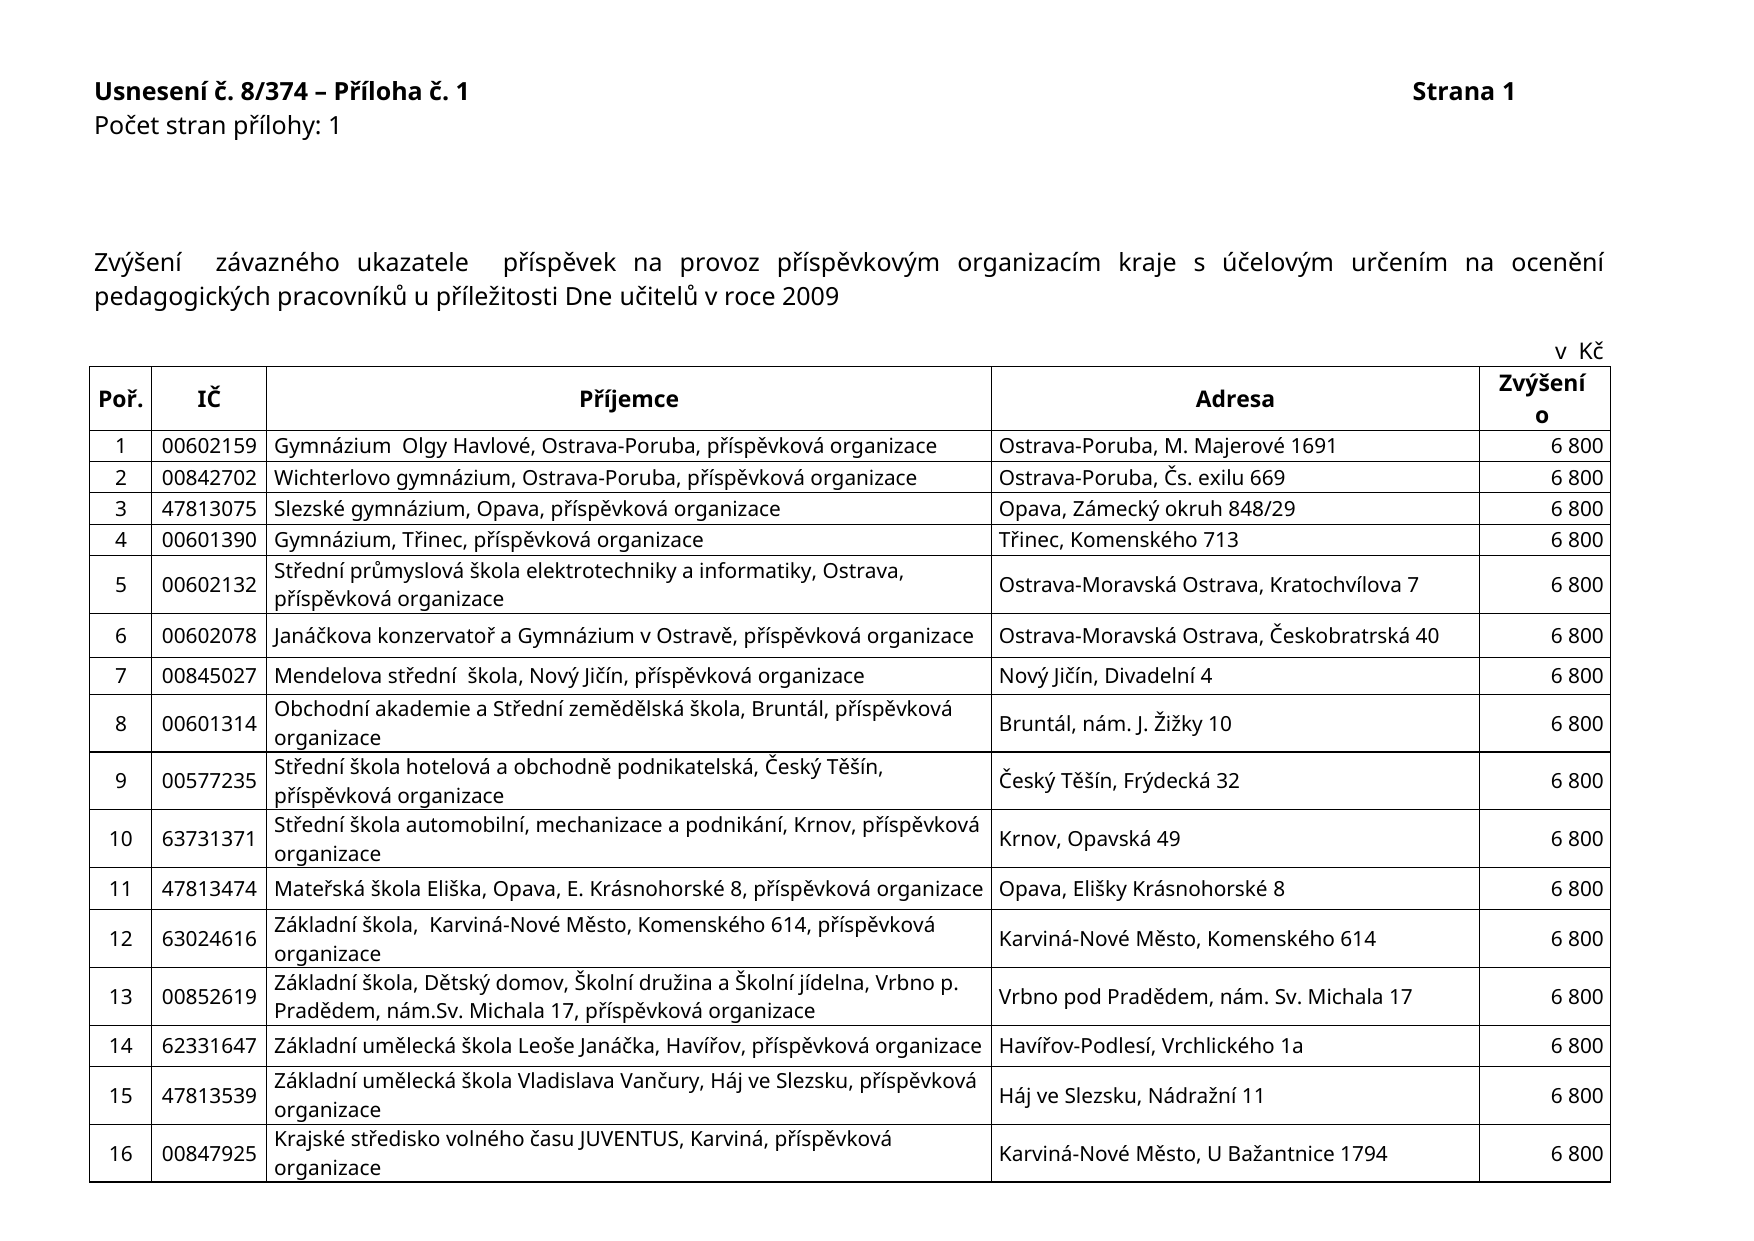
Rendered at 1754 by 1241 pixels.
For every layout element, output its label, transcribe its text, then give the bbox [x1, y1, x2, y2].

table_cell Obchodní akademie a Střední zemědělská škola, Bruntál, příspěvková organizace [267, 695, 991, 751]
table_cell 15 [90, 1067, 151, 1123]
table_cell Mateřská škola Eliška, Opava, E. Krásnohorské 8, příspěvková organizace [267, 868, 991, 909]
table_cell Havířov-Podlesí, Vrchlického 1a [992, 1026, 1479, 1066]
table_cell 00852619 [152, 968, 266, 1025]
table_cell Háj ve Slezsku, Nádražní 11 [992, 1067, 1479, 1123]
table_cell 00602132 [152, 556, 266, 613]
table_cell Ostrava-Poruba, M. Majerové 1691 [992, 431, 1479, 461]
table_cell 62331647 [152, 1026, 266, 1066]
table_cell Střední škola hotelová a obchodně podnikatelská, Český Těšín, příspěvková organizace [267, 753, 991, 809]
table_cell Wichterlovo gymnázium, Ostrava-Poruba, příspěvková organizace [267, 462, 991, 492]
table_cell 6 800 [1480, 810, 1610, 867]
table_cell 6 800 [1480, 525, 1610, 555]
table_cell Slezské gymnázium, Opava, příspěvková organizace [267, 493, 991, 523]
table_cell Opava, Elišky Krásnohorské 8 [992, 868, 1479, 909]
table_cell Gymnázium Olgy Havlové, Ostrava-Poruba, příspěvková organizace [267, 431, 991, 461]
table_cell 2 [90, 462, 151, 492]
table_cell Příjemce [267, 367, 991, 430]
table_cell Základní škola, Dětský domov, Školní družina a Školní jídelna, Vrbno p. Pradědem, nám.Sv. Michala 17, příspěvková organizace [267, 968, 991, 1025]
table_cell Ostrava-Moravská Ostrava, Českobratrská 40 [992, 614, 1479, 657]
table_cell 63024616 [152, 910, 266, 967]
table_cell 7 [90, 658, 151, 693]
table_cell 6 800 [1480, 493, 1610, 523]
table_cell Krajské středisko volného času JUVENTUS, Karviná, příspěvková organizace [267, 1125, 991, 1181]
table_header [991, 335, 1479, 366]
table_cell 47813474 [152, 868, 266, 909]
table_cell Nový Jičín, Divadelní 4 [992, 658, 1479, 693]
table_cell 1 [90, 431, 151, 461]
table_cell Vrbno pod Pradědem, nám. Sv. Michala 17 [992, 968, 1479, 1025]
table_cell 8 [90, 695, 151, 751]
table_cell 00602078 [152, 614, 266, 657]
table_cell 00601390 [152, 525, 266, 555]
table_cell 10 [90, 810, 151, 867]
table_cell 16 [90, 1125, 151, 1181]
table_cell 9 [90, 753, 151, 809]
table_cell 47813539 [152, 1067, 266, 1123]
table_cell 6 800 [1480, 910, 1610, 967]
table_cell 6 800 [1480, 753, 1610, 809]
table_cell Střední škola automobilní, mechanizace a podnikání, Krnov, příspěvková organizace [267, 810, 991, 867]
table_cell 00847925 [152, 1125, 266, 1181]
table_cell Mendelova střední škola, Nový Jičín, příspěvková organizace [267, 658, 991, 693]
table_header [152, 335, 267, 366]
table_header [267, 335, 991, 366]
table_cell 63731371 [152, 810, 266, 867]
table_cell Adresa [992, 367, 1479, 430]
table_header v Kč [1479, 335, 1611, 366]
table_cell Poř. [90, 367, 151, 430]
table_cell 47813075 [152, 493, 266, 523]
table_cell Základní umělecká škola Leoše Janáčka, Havířov, příspěvková organizace [267, 1026, 991, 1066]
table_cell 12 [90, 910, 151, 967]
table_cell Bruntál, nám. J. Žižky 10 [992, 695, 1479, 751]
table_cell 00845027 [152, 658, 266, 693]
table_cell 6 800 [1480, 556, 1610, 613]
table_cell IČ [152, 367, 266, 430]
table_cell 00602159 [152, 431, 266, 461]
table_cell 6 800 [1480, 431, 1610, 461]
table_cell Střední průmyslová škola elektrotechniky a informatiky, Ostrava, příspěvková organizace [267, 556, 991, 613]
table_cell Základní škola, Karviná-Nové Město, Komenského 614, příspěvková organizace [267, 910, 991, 967]
table_cell 6 800 [1480, 1125, 1610, 1181]
text Zvýšení závazného ukazatele příspěvek na provoz příspěvkovým organizacím kraje s účelovým určením na ocenění pedagogických pracovníků u příležitosti Dne učitelů v roce 2009 [94, 244, 1606, 312]
table_cell 00842702 [152, 462, 266, 492]
table_cell Karviná-Nové Město, U Bažantnice 1794 [992, 1125, 1479, 1181]
table_cell Gymnázium, Třinec, příspěvková organizace [267, 525, 991, 555]
table_cell 00601314 [152, 695, 266, 751]
table_cell 13 [90, 968, 151, 1025]
table_cell 6 800 [1480, 614, 1610, 657]
table_cell Ostrava-Moravská Ostrava, Kratochvílova 7 [992, 556, 1479, 613]
table_cell 11 [90, 868, 151, 909]
table_cell 00577235 [152, 753, 266, 809]
table_cell 6 800 [1480, 462, 1610, 492]
table_header [89, 335, 152, 366]
table_cell 6 800 [1480, 968, 1610, 1025]
table_cell 14 [90, 1026, 151, 1066]
table_cell 6 800 [1480, 695, 1610, 751]
table_cell Třinec, Komenského 713 [992, 525, 1479, 555]
table_cell Karviná-Nové Město, Komenského 614 [992, 910, 1479, 967]
table_cell 4 [90, 525, 151, 555]
table_cell 5 [90, 556, 151, 613]
table_cell 6 800 [1480, 868, 1610, 909]
table_cell Krnov, Opavská 49 [992, 810, 1479, 867]
table_cell 6 800 [1480, 658, 1610, 693]
table_cell Janáčkova konzervatoř a Gymnázium v Ostravě, příspěvková organizace [267, 614, 991, 657]
table_cell Český Těšín, Frýdecká 32 [992, 753, 1479, 809]
table_cell Ostrava-Poruba, Čs. exilu 669 [992, 462, 1479, 492]
table_cell 6 800 [1480, 1067, 1610, 1123]
table_cell 6 [90, 614, 151, 657]
table_cell Základní umělecká škola Vladislava Vančury, Háj ve Slezsku, příspěvková organizace [267, 1067, 991, 1123]
table_cell Opava, Zámecký okruh 848/29 [992, 493, 1479, 523]
table_cell 3 [90, 493, 151, 523]
table_cell 6 800 [1480, 1026, 1610, 1066]
table_cell Zvýšení o [1480, 367, 1610, 430]
